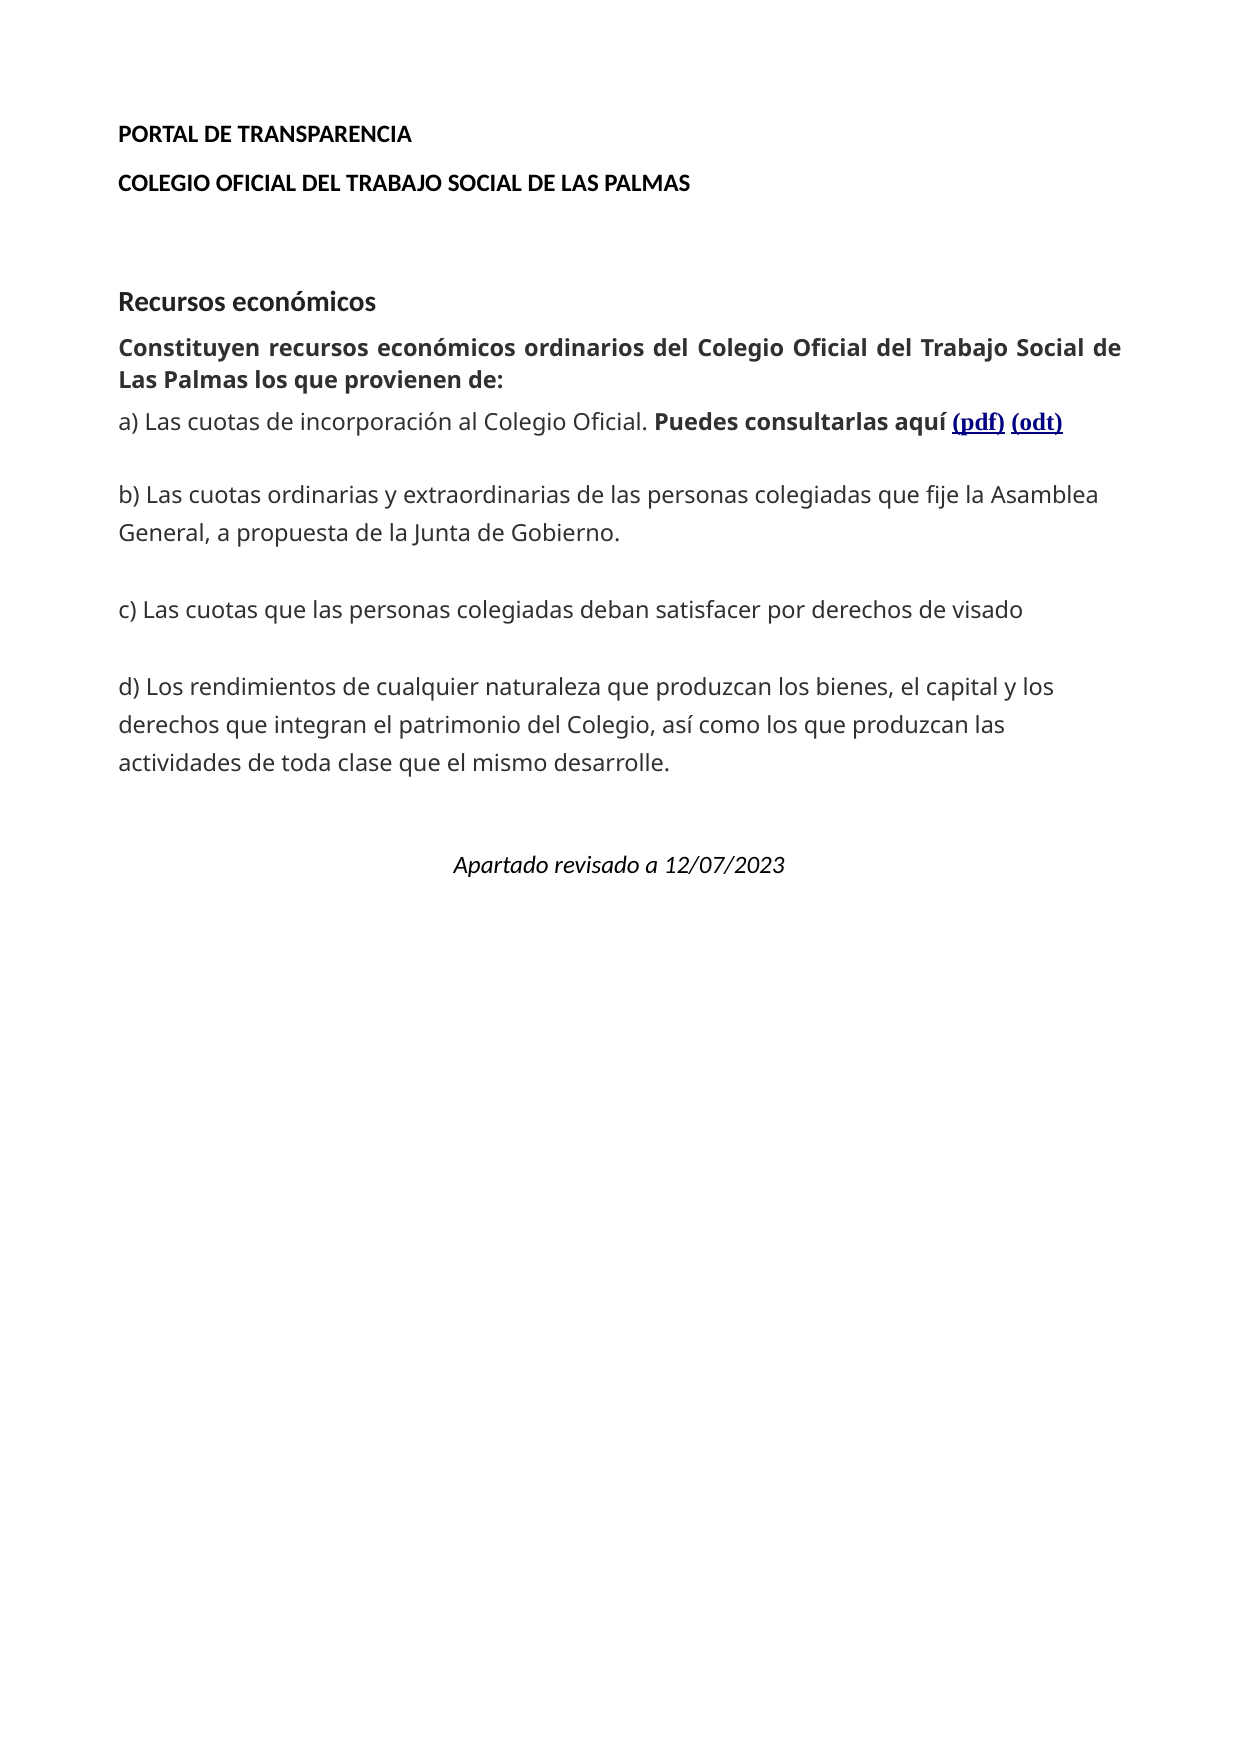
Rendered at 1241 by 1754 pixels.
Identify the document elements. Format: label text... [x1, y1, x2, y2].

text c) Las cuotas que las personas colegiadas deban satisfacer por derechos de visado [118, 593, 1122, 625]
text a) Las cuotas de incorporación al Colegio Oficial. Puedes consultarlas aquí (pdf) (odt) [118, 406, 1122, 437]
text b) Las cuotas ordinarias y extraordinarias de las personas colegiadas que fije la Asamblea General, a propuesta de la Junta de Gobierno. [118, 478, 1122, 549]
text d) Los rendimientos de cualquier naturaleza que produzcan los bienes, el capital y los derechos que integran el patrimonio del Colegio, así como los que produzcan las actividades de toda clase que el mismo desarrolle. [118, 670, 1122, 779]
subtitle Constituyen recursos económicos ordinarios del Colegio Oficial del Trabajo Social de Las Palmas los que provienen de: [118, 331, 1122, 395]
text Apartado revisado a 12/07/2023 [118, 849, 1122, 880]
text Recursos económicos [118, 283, 1122, 319]
